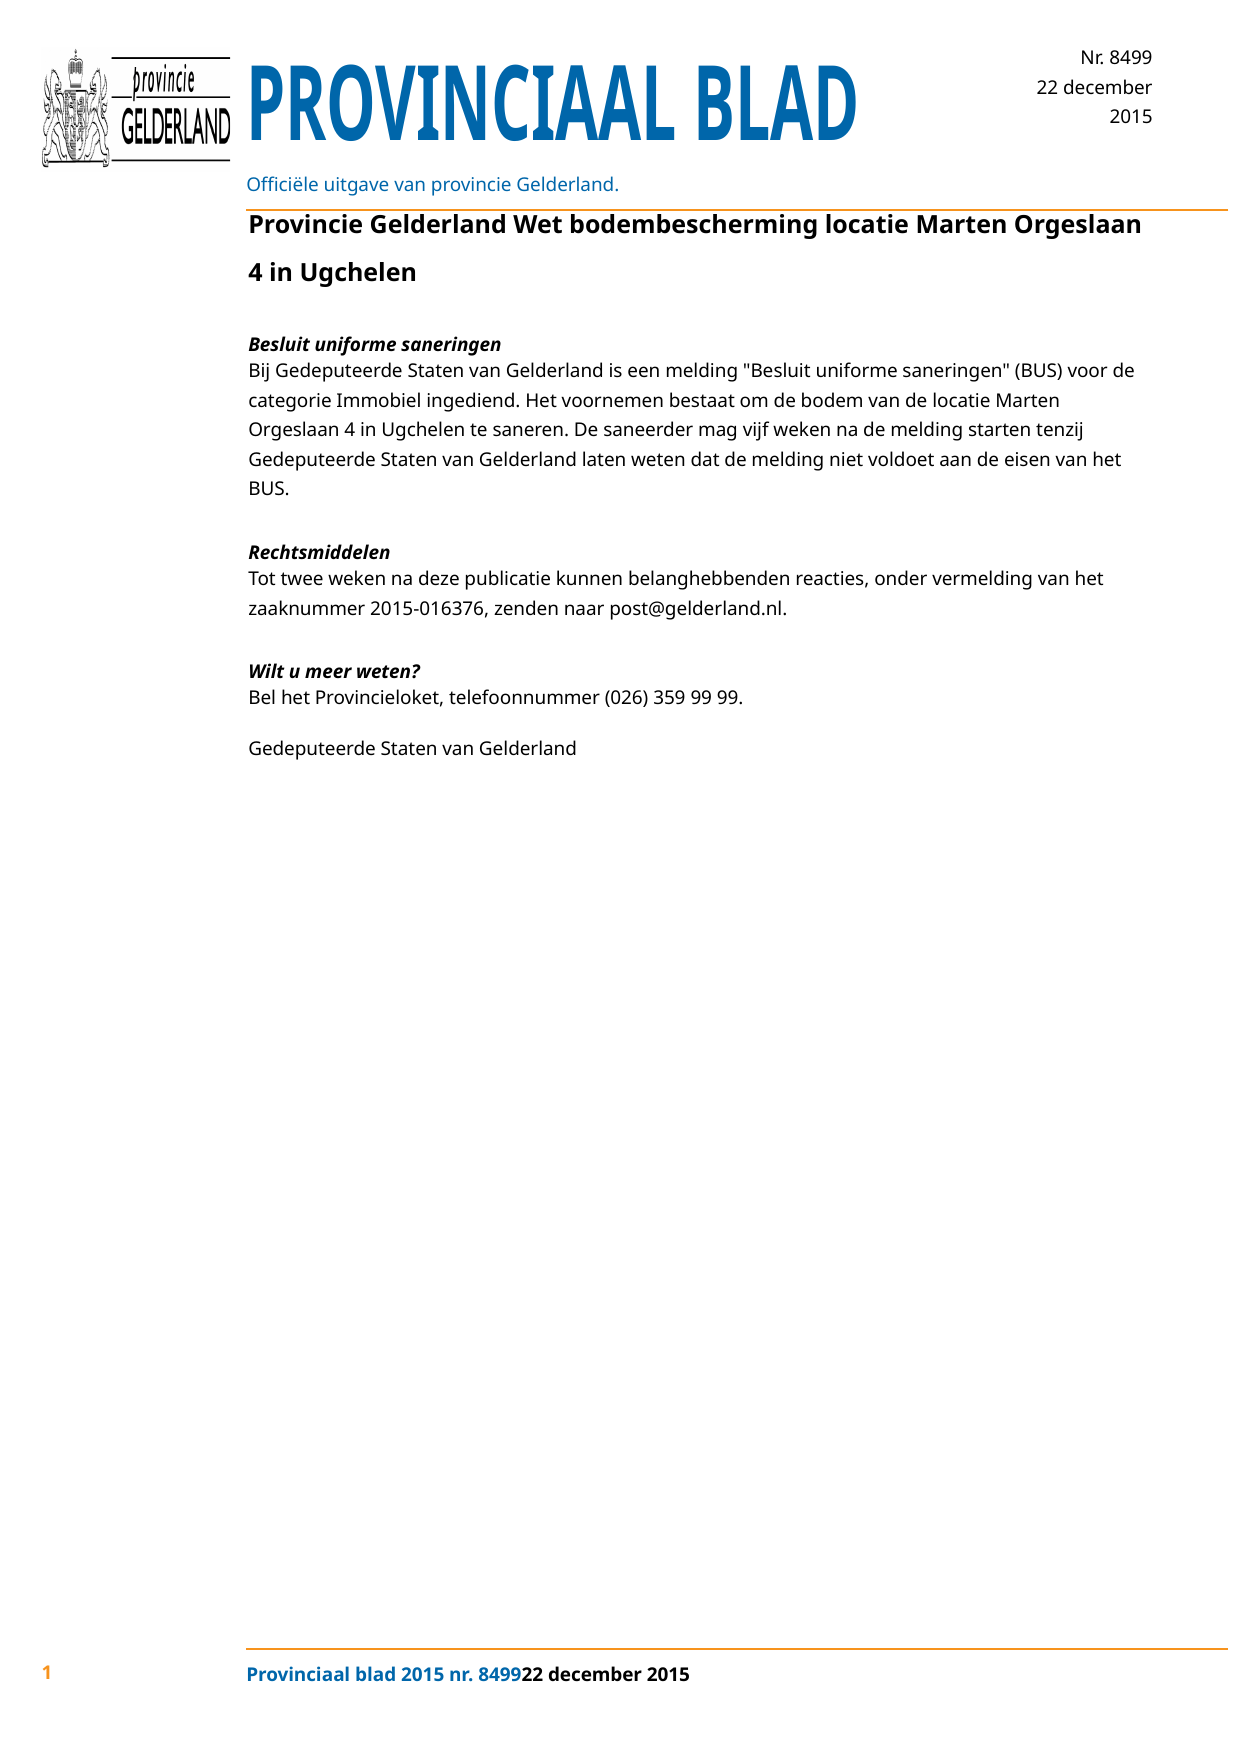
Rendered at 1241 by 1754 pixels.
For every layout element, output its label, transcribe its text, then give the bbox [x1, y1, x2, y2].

text Provincie Gelderland Wet bodembescherming locatie Marten Orgeslaan 4 in Ugchelen [248, 211, 1152, 288]
text Bel het Provincieloket, telefoonnummer (026) 359 99 99. [248, 684, 1152, 710]
text Bij Gedeputeerde Staten van Gelderland is een melding "Besluit uniforme saneringen" (BUS) voor de categorie Immobiel ingediend. Het voornemen bestaat om de bodem van de locatie Marten Orgeslaan 4 in Ugchelen te saneren. De saneerder mag vijf weken na de melding starten tenzij Gedeputeerde Staten van Gelderland laten weten dat de melding niet voldoet aan de eisen van het BUS. [248, 357, 1152, 501]
text Gedeputeerde Staten van Gelderland [248, 735, 1152, 761]
text Tot twee weken na deze publicatie kunnen belanghebbenden reacties, onder vermelding van het zaaknummer 2015-016376, zenden naar post@gelderland.nl. [248, 565, 1152, 621]
text Rechtsmiddelen [248, 539, 1152, 565]
text Besluit uniforme saneringen [248, 331, 1152, 357]
picture [41, 47, 231, 172]
text Wilt u meer weten? [248, 659, 1152, 684]
